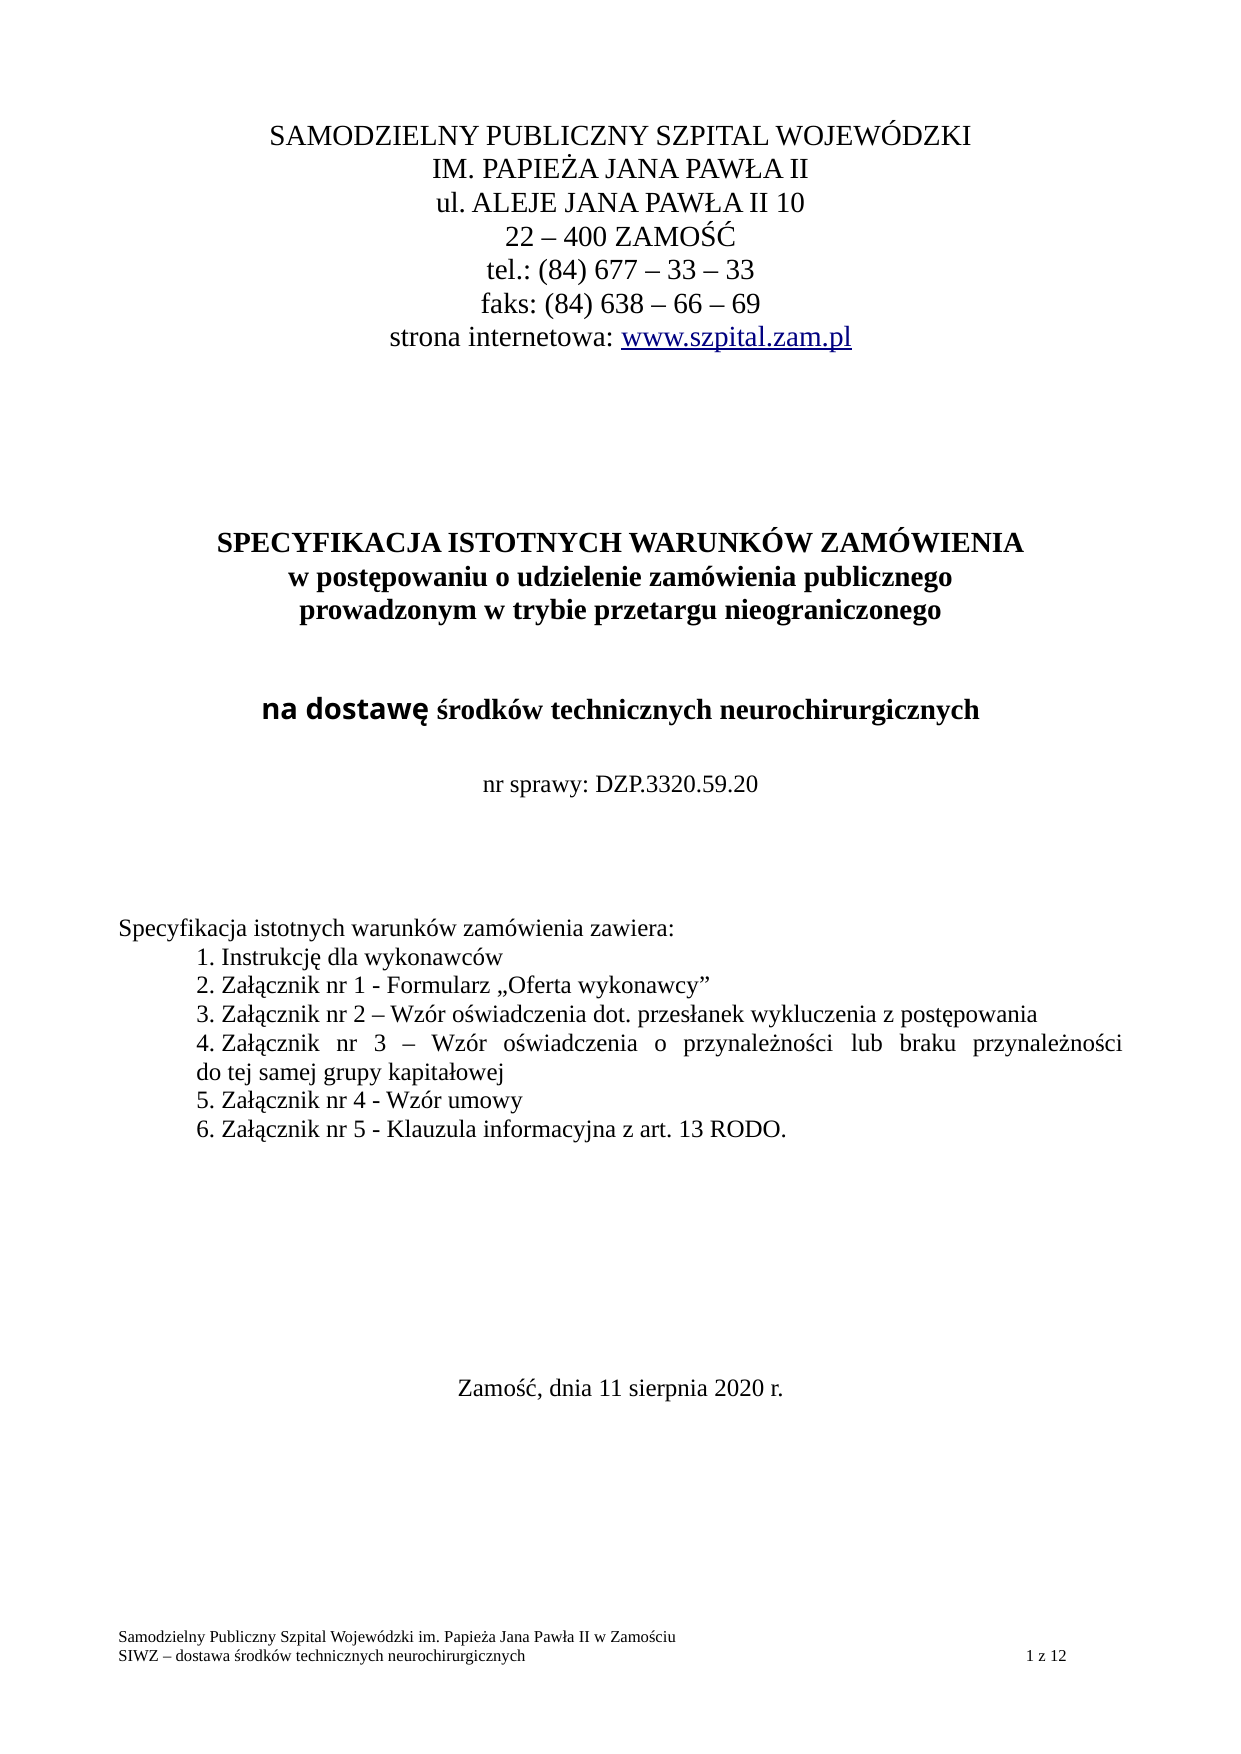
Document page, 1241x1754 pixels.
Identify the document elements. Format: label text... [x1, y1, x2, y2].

text SAMODZIELNY PUBLICZNY SZPITAL WOJEWÓDZKI [118, 118, 1123, 152]
list Załącznik nr 2 – Wzór oświadczenia dot. przesłanek wykluczenia z postępowania [196, 999, 1123, 1028]
text w postępowaniu o udzielenie zamówienia publicznego [118, 559, 1123, 592]
list Załącznik nr 5 - Klauzula informacyjna z art. 13 RODO. [196, 1114, 1123, 1143]
text prowadzonym w trybie przetargu nieograniczonego [118, 592, 1123, 626]
text tel.: (84) 677 – 33 – 33 [118, 252, 1123, 286]
list Załącznik nr 1 - Formularz „Oferta wykonawcy” [196, 971, 1123, 999]
text ul. ALEJE JANA PAWŁA II 10 [118, 185, 1123, 219]
text 22 – 400 ZAMOŚĆ [118, 219, 1123, 252]
text Specyfikacja istotnych warunków zamówienia zawiera: [118, 913, 1123, 942]
list Załącznik nr 4 - Wzór umowy [196, 1086, 1123, 1114]
list Instrukcję dla wykonawców [196, 942, 1123, 971]
text na dostawę środków technicznych neurochirurgicznych [118, 688, 1123, 728]
text nr sprawy: DZP.3320.59.20 [118, 769, 1123, 798]
text faks: (84) 638 – 66 – 69 [118, 286, 1123, 319]
text Zamość, dnia 11 sierpnia 2020 r. [118, 1373, 1123, 1402]
text SPECYFIKACJA ISTOTNYCH WARUNKÓW ZAMÓWIENIA [118, 525, 1123, 559]
text IM. PAPIEŻA JANA PAWŁA II [118, 152, 1123, 185]
list Załącznik nr 3 – Wzór oświadczenia o przynależności lub braku przynależności do tej samej grupy kapitałowej [196, 1028, 1123, 1086]
text strona internetowa: www.szpital.zam.pl [118, 319, 1123, 353]
